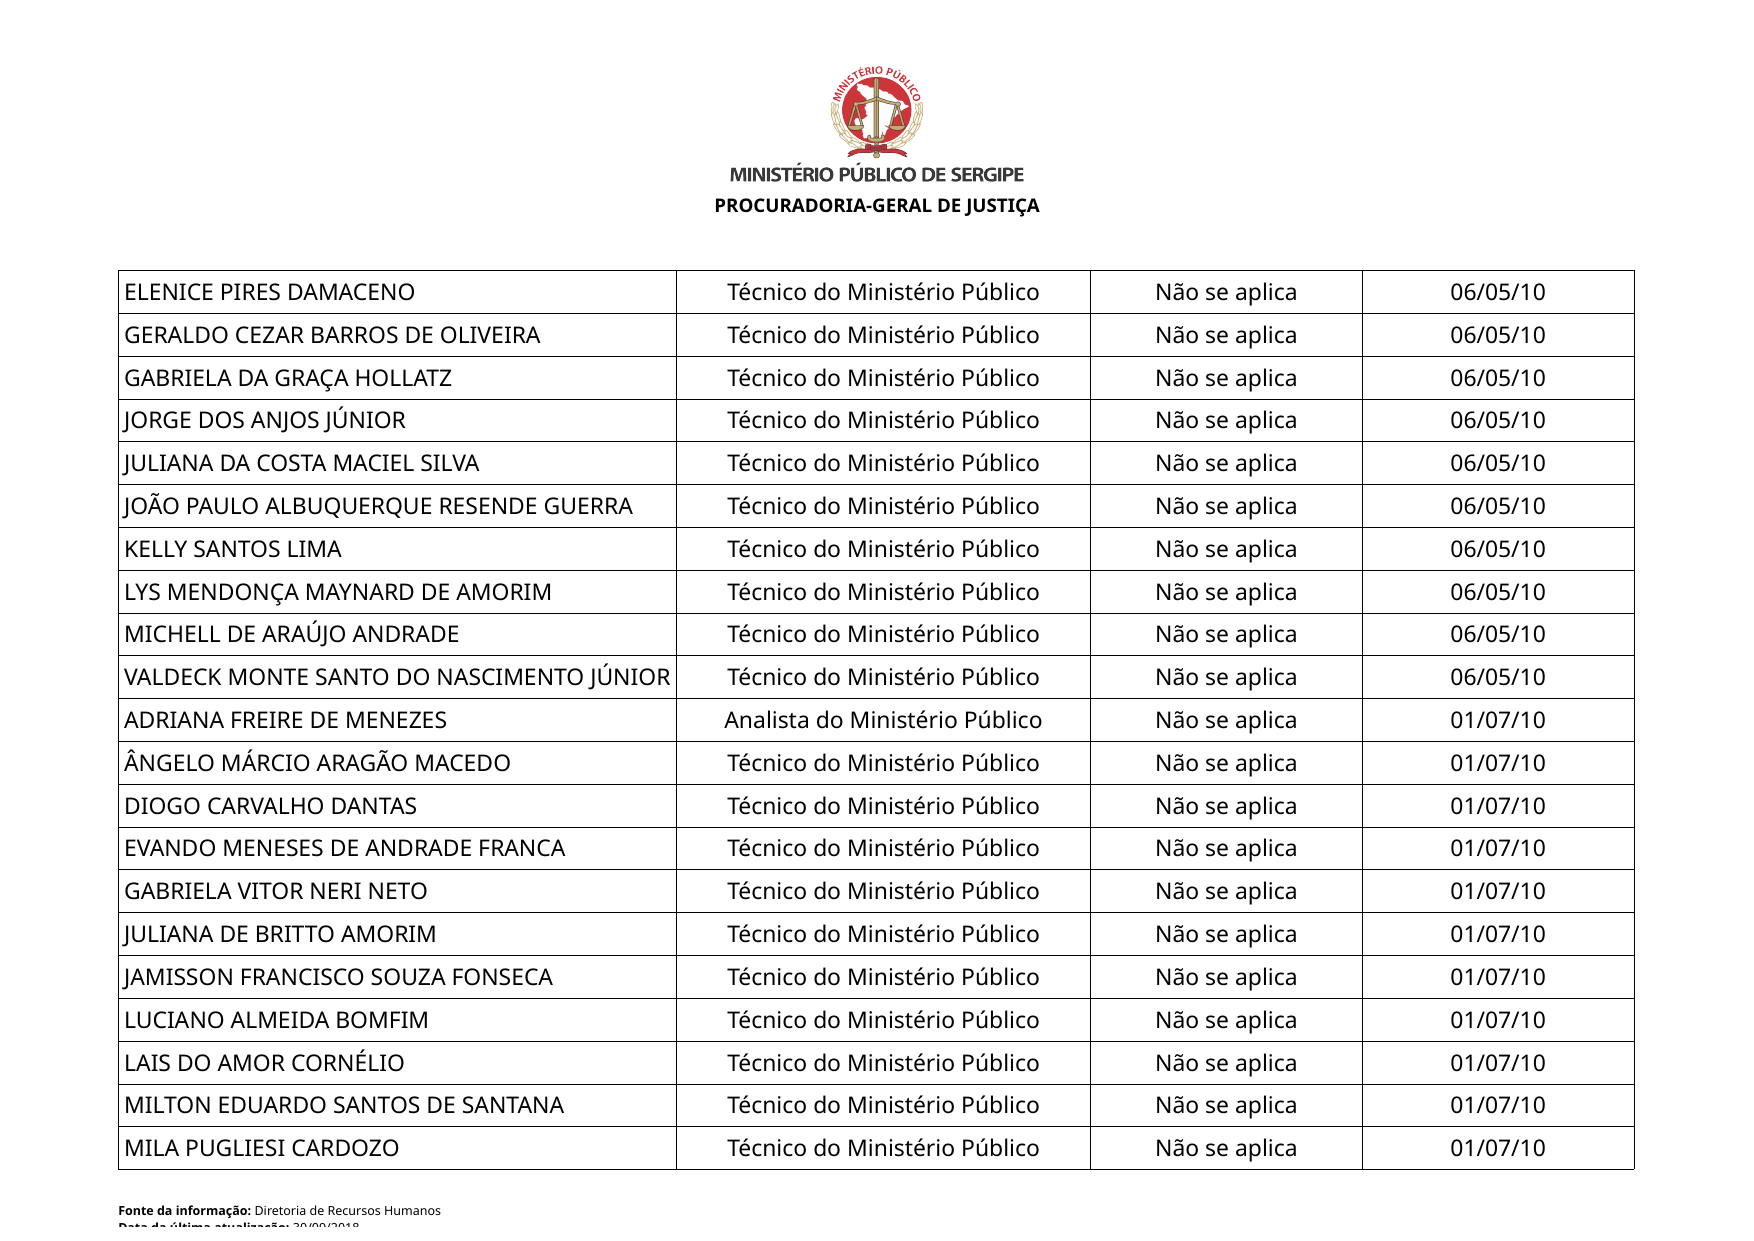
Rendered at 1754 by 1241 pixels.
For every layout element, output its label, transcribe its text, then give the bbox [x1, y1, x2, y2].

table_cell Não se aplica [1091, 614, 1362, 655]
picture [730, 66, 1024, 185]
table_cell Não se aplica [1091, 956, 1362, 998]
table_cell EVANDO MENESES DE ANDRADE FRANCA [119, 828, 676, 869]
table_cell Não se aplica [1091, 271, 1362, 313]
table_cell Não se aplica [1091, 314, 1362, 356]
table_cell Técnico do Ministério Público [677, 485, 1090, 527]
table_cell 06/05/10 [1363, 656, 1634, 698]
table_cell Não se aplica [1091, 913, 1362, 955]
table_cell Técnico do Ministério Público [677, 1127, 1090, 1169]
table_cell 06/05/10 [1363, 314, 1634, 356]
table_cell 01/07/10 [1363, 1085, 1634, 1126]
table_cell 01/07/10 [1363, 1042, 1634, 1083]
table_cell LUCIANO ALMEIDA BOMFIM [119, 999, 676, 1041]
table_cell Não se aplica [1091, 485, 1362, 527]
table_cell 06/05/10 [1363, 485, 1634, 527]
table_cell JULIANA DA COSTA MACIEL SILVA [119, 442, 676, 484]
table_cell Não se aplica [1091, 1085, 1362, 1126]
table_cell JOÃO PAULO ALBUQUERQUE RESENDE GUERRA [119, 485, 676, 527]
table_cell Técnico do Ministério Público [677, 614, 1090, 655]
table_cell 06/05/10 [1363, 400, 1634, 441]
table_cell 06/05/10 [1363, 528, 1634, 570]
table_cell Técnico do Ministério Público [677, 357, 1090, 398]
table_cell Não se aplica [1091, 357, 1362, 398]
table_cell Técnico do Ministério Público [677, 956, 1090, 998]
table_cell Técnico do Ministério Público [677, 828, 1090, 869]
table_cell JULIANA DE BRITTO AMORIM [119, 913, 676, 955]
table_cell JORGE DOS ANJOS JÚNIOR [119, 400, 676, 441]
table_cell Não se aplica [1091, 400, 1362, 441]
table_cell 01/07/10 [1363, 870, 1634, 912]
table_cell ÂNGELO MÁRCIO ARAGÃO MACEDO [119, 742, 676, 784]
table_cell LYS MENDONÇA MAYNARD DE AMORIM [119, 571, 676, 612]
table_cell Técnico do Ministério Público [677, 785, 1090, 827]
table_cell DIOGO CARVALHO DANTAS [119, 785, 676, 827]
table_cell 01/07/10 [1363, 699, 1634, 741]
table_cell Não se aplica [1091, 999, 1362, 1041]
table_cell Técnico do Ministério Público [677, 656, 1090, 698]
table_cell Não se aplica [1091, 828, 1362, 869]
table_cell MILTON EDUARDO SANTOS DE SANTANA [119, 1085, 676, 1126]
table_cell Técnico do Ministério Público [677, 742, 1090, 784]
table_cell Não se aplica [1091, 1042, 1362, 1083]
table_cell VALDECK MONTE SANTO DO NASCIMENTO JÚNIOR [119, 656, 676, 698]
table_cell LAIS DO AMOR CORNÉLIO [119, 1042, 676, 1083]
table_cell Técnico do Ministério Público [677, 999, 1090, 1041]
table_cell 06/05/10 [1363, 271, 1634, 313]
table_cell 01/07/10 [1363, 785, 1634, 827]
table_cell Não se aplica [1091, 870, 1362, 912]
table_cell Técnico do Ministério Público [677, 1085, 1090, 1126]
table_cell JAMISSON FRANCISCO SOUZA FONSECA [119, 956, 676, 998]
table_cell GABRIELA VITOR NERI NETO [119, 870, 676, 912]
table_cell GABRIELA DA GRAÇA HOLLATZ [119, 357, 676, 398]
table_cell Não se aplica [1091, 442, 1362, 484]
table_cell Não se aplica [1091, 1127, 1362, 1169]
table_cell ADRIANA FREIRE DE MENEZES [119, 699, 676, 741]
table_cell Não se aplica [1091, 528, 1362, 570]
table_cell Técnico do Ministério Público [677, 1042, 1090, 1083]
table_cell Não se aplica [1091, 699, 1362, 741]
table_cell 06/05/10 [1363, 571, 1634, 612]
table_cell KELLY SANTOS LIMA [119, 528, 676, 570]
table_cell Técnico do Ministério Público [677, 913, 1090, 955]
table_cell MILA PUGLIESI CARDOZO [119, 1127, 676, 1169]
table_cell 06/05/10 [1363, 442, 1634, 484]
table_cell Técnico do Ministério Público [677, 400, 1090, 441]
table_cell 01/07/10 [1363, 956, 1634, 998]
table_cell Técnico do Ministério Público [677, 870, 1090, 912]
table_cell 01/07/10 [1363, 913, 1634, 955]
table_cell 01/07/10 [1363, 828, 1634, 869]
table_cell 06/05/10 [1363, 357, 1634, 398]
table_cell MICHELL DE ARAÚJO ANDRADE [119, 614, 676, 655]
table_cell Analista do Ministério Público [677, 699, 1090, 741]
table_cell Técnico do Ministério Público [677, 314, 1090, 356]
table_cell 01/07/10 [1363, 742, 1634, 784]
table_cell GERALDO CEZAR BARROS DE OLIVEIRA [119, 314, 676, 356]
table_cell Técnico do Ministério Público [677, 528, 1090, 570]
table_cell 06/05/10 [1363, 614, 1634, 655]
table_cell 01/07/10 [1363, 1127, 1634, 1169]
table_cell Não se aplica [1091, 656, 1362, 698]
table_cell Técnico do Ministério Público [677, 571, 1090, 612]
table_cell ELENICE PIRES DAMACENO [119, 271, 676, 313]
table_cell Não se aplica [1091, 742, 1362, 784]
table_cell Técnico do Ministério Público [677, 271, 1090, 313]
table_cell Não se aplica [1091, 785, 1362, 827]
table_cell 01/07/10 [1363, 999, 1634, 1041]
table_cell Não se aplica [1091, 571, 1362, 612]
table_cell Técnico do Ministério Público [677, 442, 1090, 484]
